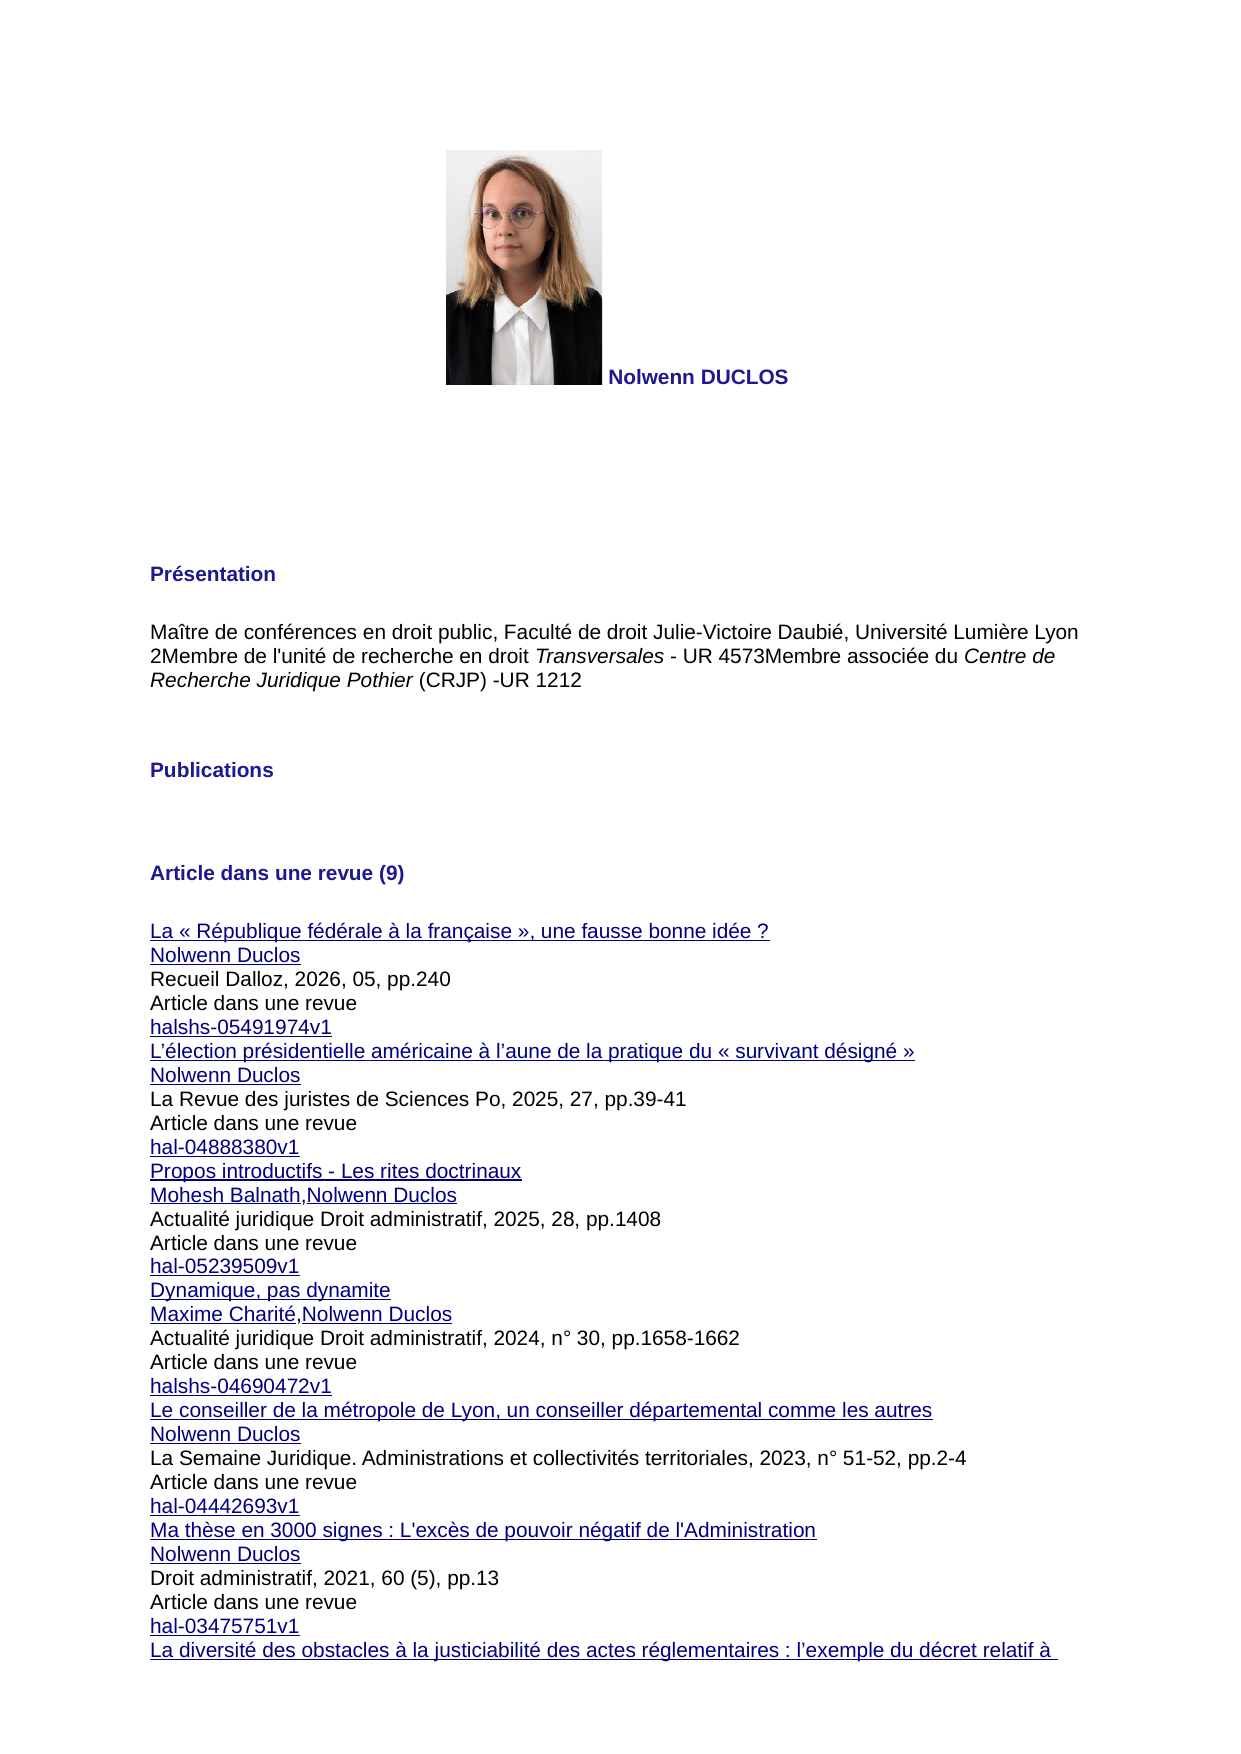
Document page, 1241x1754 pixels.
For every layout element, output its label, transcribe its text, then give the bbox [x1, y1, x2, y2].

table_header La « République fédérale à la française », une fausse bonne idée ? Nolwenn Duclos Recueil Dalloz, 2026, 05, pp.240 Article dans une revue halshs-05491974v1 [150, 919, 1090, 1039]
subtitle Publications [150, 757, 1090, 781]
subtitle Présentation [150, 562, 1090, 586]
subtitle Article dans une revue (9) [150, 861, 1090, 884]
table_cell Le conseiller de la métropole de Lyon, un conseiller départemental comme les autres Nolwenn Duclos La Semaine Juridique. Administrations et collectivités territoriales, 2023, n° 51-52, pp.2-4 Article dans une revue hal-04442693v1 [150, 1398, 1090, 1518]
table_cell La diversité des obstacles à la justiciabilité des actes réglementaires : l’exemple du décret relatif à [150, 1638, 1090, 1662]
table_cell Ma thèse en 3000 signes : L'excès de pouvoir négatif de l'Administration Nolwenn Duclos Droit administratif, 2021, 60 (5), pp.13 Article dans une revue hal-03475751v1 [150, 1518, 1090, 1638]
table_cell L’élection présidentielle américaine à l’aune de la pratique du « survivant désigné » Nolwenn Duclos La Revue des juristes de Sciences Po, 2025, 27, pp.39-41 Article dans une revue hal-04888380v1 [150, 1039, 1090, 1158]
table_cell Dynamique, pas dynamite Maxime Charité,Nolwenn Duclos Actualité juridique Droit administratif, 2024, n° 30, pp.1658-1662 Article dans une revue halshs-04690472v1 [150, 1278, 1090, 1398]
table_cell Propos introductifs - Les rites doctrinaux Mohesh Balnath,Nolwenn Duclos Actualité juridique Droit administratif, 2025, 28, pp.1408 Article dans une revue hal-05239509v1 [150, 1159, 1090, 1278]
picture [446, 150, 603, 385]
text Maître de conférences en droit public, Faculté de droit Julie-Victoire Daubié, Université Lumière Lyon 2Membre de l'unité de recherche en droit Transversales - UR 4573Membre associée du Centre de Recherche Juridique Pothier (CRJP) -UR 1212 [150, 620, 1090, 692]
subtitle Nolwenn DUCLOS [150, 150, 1090, 389]
